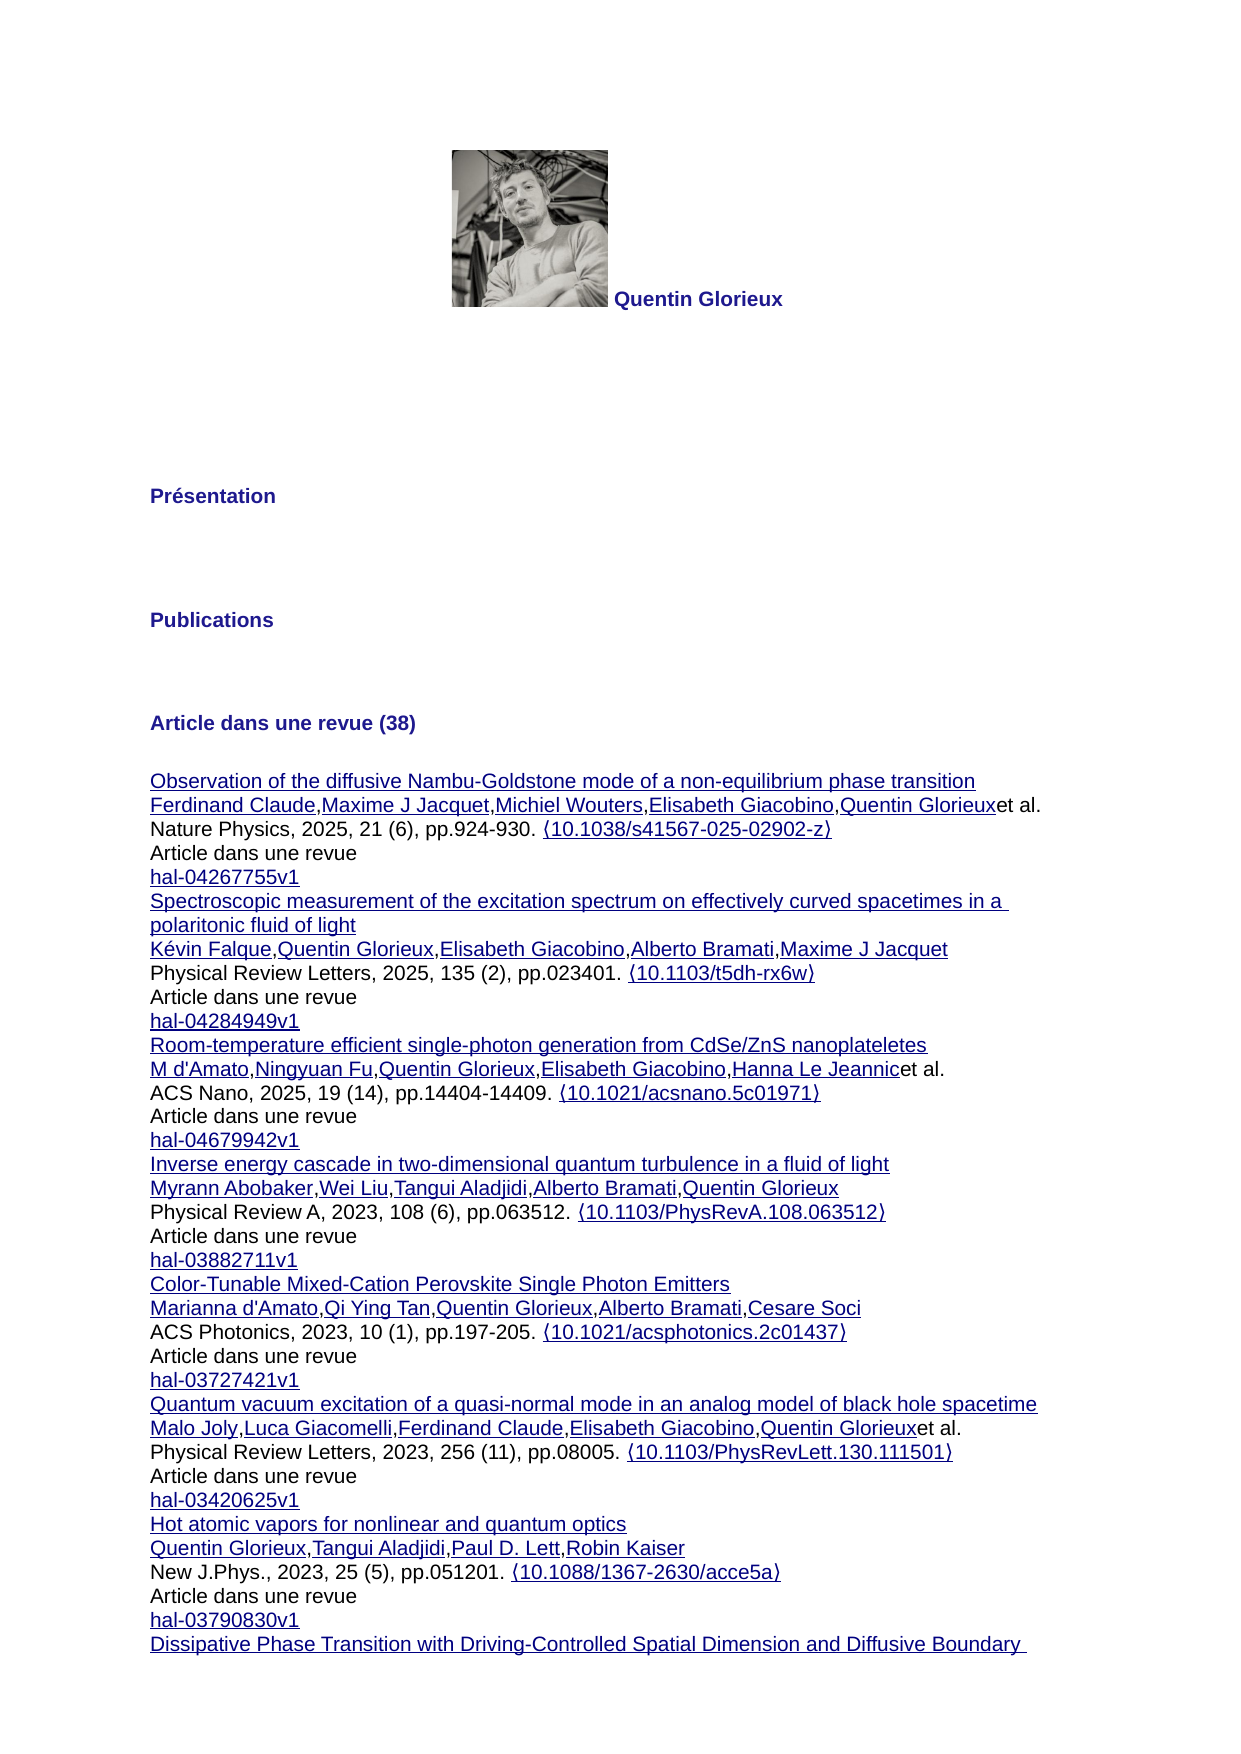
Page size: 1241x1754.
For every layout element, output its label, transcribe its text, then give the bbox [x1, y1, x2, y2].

subtitle Publications [150, 607, 1090, 631]
table_cell Spectroscopic measurement of the excitation spectrum on effectively curved spacetimes in a polaritonic fluid of light Kévin Falque,Quentin Glorieux,Elisabeth Giacobino,Alberto Bramati,Maxime J Jacquet Physical Review Letters, 2025, 135 (2), pp.023401. ⟨10.1103/t5dh-rx6w⟩ Article dans une revue hal-04284949v1 [150, 889, 1090, 1032]
subtitle Article dans une revue (38) [150, 711, 1090, 734]
picture [451, 150, 608, 307]
table_cell Inverse energy cascade in two-dimensional quantum turbulence in a fluid of light Myrann Abobaker,Wei Liu,Tangui Aladjidi,Alberto Bramati,Quentin Glorieux Physical Review A, 2023, 108 (6), pp.063512. ⟨10.1103/PhysRevA.108.063512⟩ Article dans une revue hal-03882711v1 [150, 1152, 1090, 1272]
subtitle Présentation [150, 483, 1090, 507]
subtitle Quentin Glorieux [150, 150, 1090, 311]
table_cell Color-Tunable Mixed-Cation Perovskite Single Photon Emitters Marianna d'Amato,Qi Ying Tan,Quentin Glorieux,Alberto Bramati,Cesare Soci ACS Photonics, 2023, 10 (1), pp.197-205. ⟨10.1021/acsphotonics.2c01437⟩ Article dans une revue hal-03727421v1 [150, 1272, 1090, 1392]
table_cell Room-temperature efficient single-photon generation from CdSe/ZnS nanoplateletes M d'Amato,Ningyuan Fu,Quentin Glorieux,Elisabeth Giacobino,Hanna Le Jeannicet al. ACS Nano, 2025, 19 (14), pp.14404-14409. ⟨10.1021/acsnano.5c01971⟩ Article dans une revue hal-04679942v1 [150, 1033, 1090, 1152]
table_cell Hot atomic vapors for nonlinear and quantum optics Quentin Glorieux,Tangui Aladjidi,Paul D. Lett,Robin Kaiser New J.Phys., 2023, 25 (5), pp.051201. ⟨10.1088/1367-2630/acce5a⟩ Article dans une revue hal-03790830v1 [150, 1512, 1090, 1631]
table_cell Dissipative Phase Transition with Driving-Controlled Spatial Dimension and Diffusive Boundary [150, 1631, 1090, 1655]
table_cell Quantum vacuum excitation of a quasi-normal mode in an analog model of black hole spacetime Malo Joly,Luca Giacomelli,Ferdinand Claude,Elisabeth Giacobino,Quentin Glorieuxet al. Physical Review Letters, 2023, 256 (11), pp.08005. ⟨10.1103/PhysRevLett.130.111501⟩ Article dans une revue hal-03420625v1 [150, 1392, 1090, 1512]
table_header Observation of the diffusive Nambu-Goldstone mode of a non-equilibrium phase transition Ferdinand Claude,Maxime J Jacquet,Michiel Wouters,Elisabeth Giacobino,Quentin Glorieuxet al. Nature Physics, 2025, 21 (6), pp.924-930. ⟨10.1038/s41567-025-02902-z⟩ Article dans une revue hal-04267755v1 [150, 769, 1090, 889]
